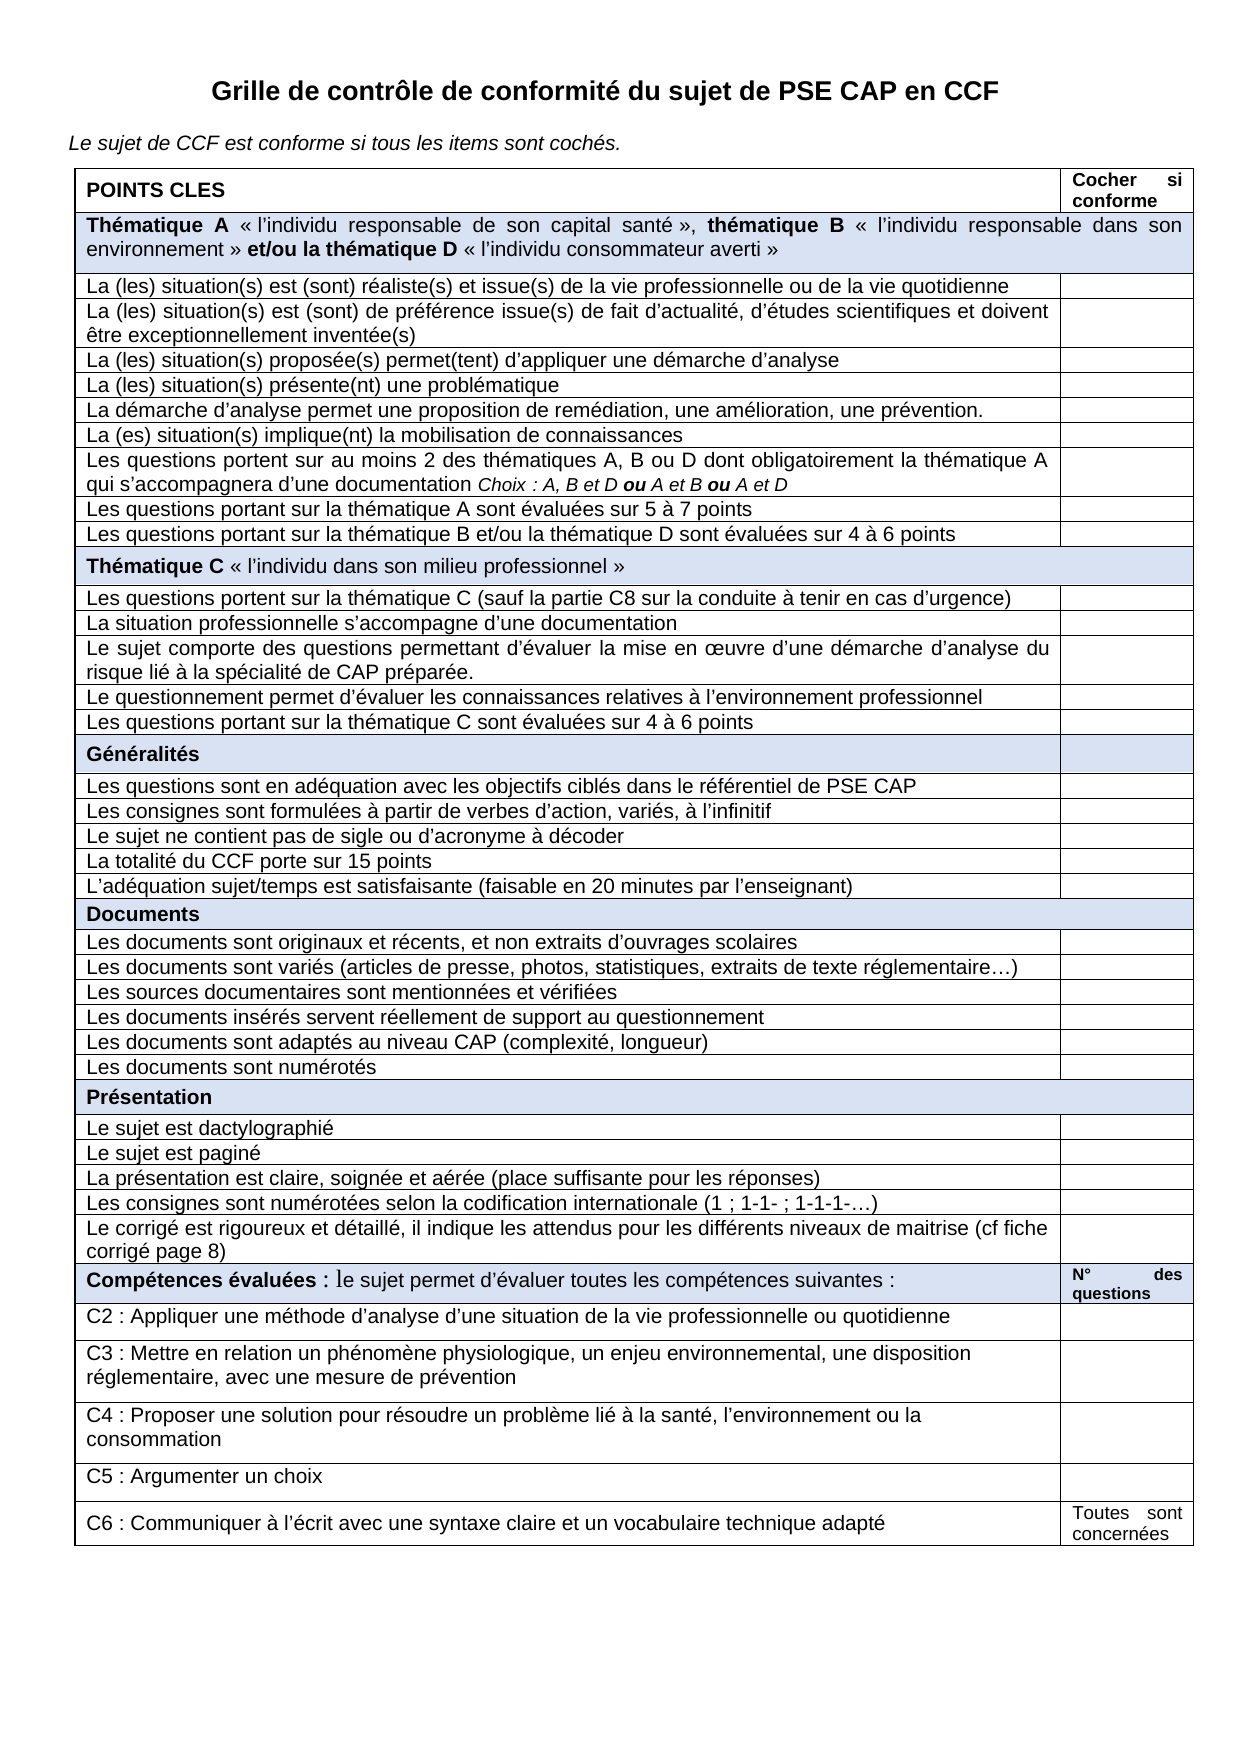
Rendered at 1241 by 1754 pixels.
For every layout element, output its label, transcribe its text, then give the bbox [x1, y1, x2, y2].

table_cell [1061, 373, 1193, 397]
table_cell [1061, 1304, 1193, 1340]
table_cell [1061, 1403, 1193, 1463]
table_cell N° des questions [1061, 1264, 1193, 1303]
table_cell L’adéquation sujet/temps est satisfaisante (faisable en 20 minutes par l’enseignant) [76, 874, 1060, 897]
table_cell Les sources documentaires sont mentionnées et vérifiées [76, 980, 1060, 1004]
table_cell [1061, 774, 1193, 797]
table_cell [1061, 636, 1193, 683]
table_cell Le corrigé est rigoureux et détaillé, il indique les attendus pour les différents niveaux de maitrise (cf fiche corrigé page 8) [76, 1215, 1060, 1263]
table_cell Les documents sont numérotés [76, 1055, 1060, 1079]
table_header POINTS CLES [76, 169, 1060, 212]
table_cell Les questions sont en adéquation avec les objectifs ciblés dans le référentiel de PSE CAP [76, 774, 1060, 797]
table_cell Présentation [76, 1080, 1193, 1114]
table_cell Toutes sont concernées [1061, 1502, 1193, 1545]
table_cell [1061, 423, 1193, 447]
table_cell Les documents sont variés (articles de presse, photos, statistiques, extraits de texte réglementaire…) [76, 955, 1060, 979]
table_cell Les questions portent sur la thématique C (sauf la partie C8 sur la conduite à tenir en cas d’urgence) [76, 586, 1060, 609]
text Grille de contrôle de conformité du sujet de PSE CAP en CCF [45, 75, 1165, 106]
table_cell Les documents sont originaux et récents, et non extraits d’ouvrages scolaires [76, 930, 1060, 954]
table_cell [1061, 522, 1193, 546]
table_cell La démarche d’analyse permet une proposition de remédiation, une amélioration, une prévention. [76, 398, 1060, 422]
table_cell Les documents sont adaptés au niveau CAP (complexité, longueur) [76, 1030, 1060, 1054]
table_cell Les consignes sont formulées à partir de verbes d’action, variés, à l’infinitif [76, 799, 1060, 822]
table_cell Les questions portant sur la thématique A sont évaluées sur 5 à 7 points [76, 497, 1060, 521]
table_cell C6 : Communiquer à l’écrit avec une syntaxe claire et un vocabulaire technique adapté [76, 1502, 1060, 1545]
table_cell [1061, 1341, 1193, 1402]
table_cell [1061, 1005, 1193, 1029]
table_cell [1061, 874, 1193, 897]
table_cell [1061, 980, 1193, 1004]
table_cell La (les) situation(s) présente(nt) une problématique [76, 373, 1060, 397]
table_cell Généralités [76, 735, 1060, 772]
table_cell La (les) situation(s) proposée(s) permet(tent) d’appliquer une démarche d’analyse [76, 348, 1060, 372]
table_cell Thématique C « l’individu dans son milieu professionnel » [76, 547, 1193, 584]
table_cell [1061, 824, 1193, 847]
table_cell Compétences évaluées : le sujet permet d’évaluer toutes les compétences suivantes : [76, 1264, 1060, 1303]
table_cell [1061, 1115, 1193, 1139]
table_cell C5 : Argumenter un choix [76, 1464, 1060, 1501]
table_cell Le sujet est paginé [76, 1140, 1060, 1164]
table_cell [1061, 685, 1193, 708]
table_cell C3 : Mettre en relation un phénomène physiologique, un enjeu environnemental, une disposition réglementaire, avec une mesure de prévention [76, 1341, 1060, 1402]
table_cell [1061, 849, 1193, 872]
table_cell Documents [76, 899, 1193, 929]
text Le sujet de CCF est conforme si tous les items sont cochés. [45, 131, 1165, 155]
table_cell Le sujet ne contient pas de sigle ou d’acronyme à décoder [76, 824, 1060, 847]
table_cell [1061, 1190, 1193, 1214]
table_cell Le sujet est dactylographié [76, 1115, 1060, 1139]
table_cell [1061, 611, 1193, 634]
table_cell C4 : Proposer une solution pour résoudre un problème lié à la santé, l’environnement ou la consommation [76, 1403, 1060, 1463]
table_cell [1061, 497, 1193, 521]
table_cell [1061, 930, 1193, 954]
table_cell Le questionnement permet d’évaluer les connaissances relatives à l’environnement professionnel [76, 685, 1060, 708]
table_cell [1061, 274, 1193, 298]
table_cell Les questions portent sur au moins 2 des thématiques A, B ou D dont obligatoirement la thématique A qui s’accompagnera d’une documentation Choix : A, B et D ou A et B ou A et D [76, 448, 1060, 496]
table_cell [1061, 586, 1193, 609]
table_cell La (les) situation(s) est (sont) de préférence issue(s) de fait d’actualité, d’études scientifiques et doivent être exceptionnellement inventée(s) [76, 299, 1060, 347]
table_cell [1061, 955, 1193, 979]
table_cell [1061, 448, 1193, 496]
table_cell [1061, 1215, 1193, 1263]
table_cell Les questions portant sur la thématique C sont évaluées sur 4 à 6 points [76, 710, 1060, 733]
table_cell [1061, 1030, 1193, 1054]
table_cell [1061, 710, 1193, 733]
table_cell [1061, 735, 1193, 772]
table_cell C2 : Appliquer une méthode d’analyse d’une situation de la vie professionnelle ou quotidienne [76, 1304, 1060, 1340]
table_cell [1061, 398, 1193, 422]
table_cell [1061, 799, 1193, 822]
table_cell [1061, 1464, 1193, 1501]
table_cell La (les) situation(s) est (sont) réaliste(s) et issue(s) de la vie professionnelle ou de la vie quotidienne [76, 274, 1060, 298]
table_cell La présentation est claire, soignée et aérée (place suffisante pour les réponses) [76, 1165, 1060, 1189]
table_cell Le sujet comporte des questions permettant d’évaluer la mise en œuvre d’une démarche d’analyse du risque lié à la spécialité de CAP préparée. [76, 636, 1060, 683]
table_cell La (es) situation(s) implique(nt) la mobilisation de connaissances [76, 423, 1060, 447]
table_header Cocher si conforme [1061, 169, 1193, 212]
table_cell La totalité du CCF porte sur 15 points [76, 849, 1060, 872]
table_cell La situation professionnelle s’accompagne d’une documentation [76, 611, 1060, 634]
table_cell [1061, 1165, 1193, 1189]
table_cell Les questions portant sur la thématique B et/ou la thématique D sont évaluées sur 4 à 6 points [76, 522, 1060, 546]
table_cell [1061, 1055, 1193, 1079]
table_cell [1061, 1140, 1193, 1164]
table_cell [1061, 299, 1193, 347]
table_cell Les consignes sont numérotées selon la codification internationale (1 ; 1-1- ; 1-1-1-…) [76, 1190, 1060, 1214]
table_cell Thématique A « l’individu responsable de son capital santé », thématique B « l’individu responsable dans son environnement » et/ou la thématique D « l’individu consommateur averti » [76, 213, 1193, 273]
table_cell [1061, 348, 1193, 372]
table_cell Les documents insérés servent réellement de support au questionnement [76, 1005, 1060, 1029]
